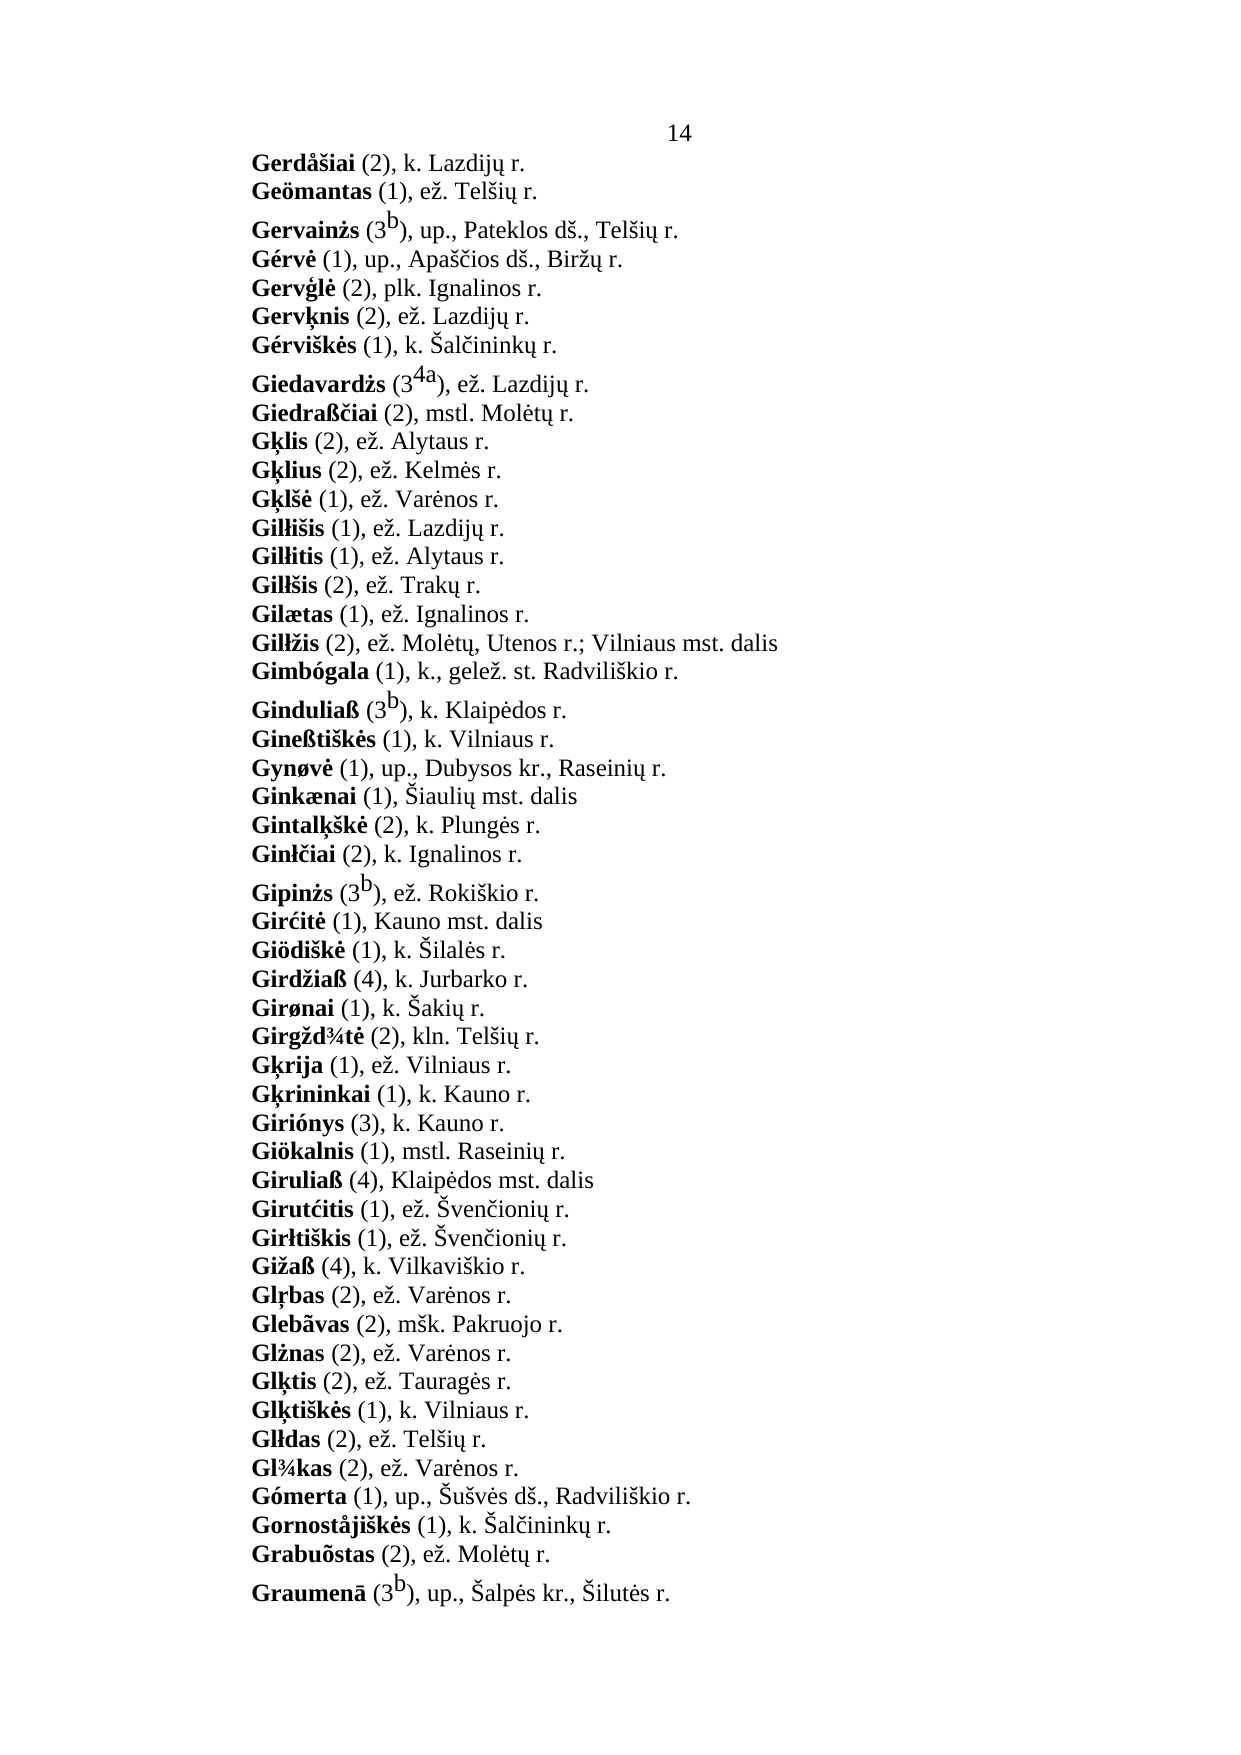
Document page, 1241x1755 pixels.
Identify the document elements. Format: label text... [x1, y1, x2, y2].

text Ginkænai (1), Šiaulių mst. dalis [177, 781, 1181, 810]
text Giruliaß (4), Klaipėdos mst. dalis [177, 1165, 1181, 1194]
text Gķlšė (1), ež. Varėnos r. [177, 484, 1181, 513]
text Giedraßčiai (2), mstl. Molėtų r. [177, 398, 1181, 426]
text Glebãvas (2), mšk. Pakruojo r. [177, 1309, 1181, 1338]
text Glŗbas (2), ež. Varėnos r. [177, 1280, 1181, 1309]
text Graumenā (3b), up., Šalpės kr., Šilutės r. [177, 1568, 1181, 1606]
text Gerdåšiai (2), k. Lazdijų r. [177, 148, 1181, 176]
text Gilłišis (1), ež. Lazdijų r. [177, 513, 1181, 541]
text Giödiškė (1), k. Šilalės r. [177, 935, 1181, 964]
text Gineßtiškės (1), k. Vilniaus r. [177, 724, 1181, 753]
text Girutćitis (1), ež. Švenčionių r. [177, 1194, 1181, 1223]
text Gómerta (1), up., Šušvės dš., Radviliškio r. [177, 1481, 1181, 1510]
text Ginduliaß (3b), k. Klaipėdos r. [177, 685, 1181, 724]
text Gķlius (2), ež. Kelmės r. [177, 455, 1181, 484]
text Glķtiškės (1), k. Vilniaus r. [177, 1395, 1181, 1424]
text Gl¾kas (2), ež. Varėnos r. [177, 1453, 1181, 1481]
text Girgžd¾tė (2), kln. Telšių r. [177, 1021, 1181, 1050]
text Girønai (1), k. Šakių r. [177, 993, 1181, 1021]
text Girćitė (1), Kauno mst. dalis [177, 906, 1181, 935]
text Gilætas (1), ež. Ignalinos r. [177, 599, 1181, 628]
text Geömantas (1), ež. Telšių r. [177, 176, 1181, 205]
text Giökalnis (1), mstl. Raseinių r. [177, 1136, 1181, 1165]
text Gervģlė (2), plk. Ignalinos r. [177, 273, 1181, 301]
text Gižaß (4), k. Vilkaviškio r. [177, 1251, 1181, 1280]
text Gynøvė (1), up., Dubysos kr., Raseinių r. [177, 753, 1181, 781]
text Gilłšis (2), ež. Trakų r. [177, 570, 1181, 599]
text Gilłžis (2), ež. Molėtų, Utenos r.; Vilniaus mst. dalis [177, 628, 1181, 656]
text Grabuõstas (2), ež. Molėtų r. [177, 1539, 1181, 1568]
text Giedavardżs (34a), ež. Lazdijų r. [177, 359, 1181, 398]
text Glłdas (2), ež. Telšių r. [177, 1424, 1181, 1453]
text Ginłčiai (2), k. Ignalinos r. [177, 839, 1181, 868]
text Gervķnis (2), ež. Lazdijų r. [177, 301, 1181, 330]
text Gérvė (1), up., Apaščios dš., Biržų r. [177, 244, 1181, 273]
text Girłtiškis (1), ež. Švenčionių r. [177, 1223, 1181, 1251]
text Glżnas (2), ež. Varėnos r. [177, 1338, 1181, 1366]
text Gilłitis (1), ež. Alytaus r. [177, 541, 1181, 570]
text Gérviškės (1), k. Šalčininkų r. [177, 330, 1181, 359]
text Gimbógala (1), k., gelež. st. Radviliškio r. [177, 656, 1181, 685]
text Glķtis (2), ež. Tauragės r. [177, 1366, 1181, 1395]
text Girdžiaß (4), k. Jurbarko r. [177, 964, 1181, 993]
text Giriónys (3), k. Kauno r. [177, 1108, 1181, 1136]
text Gķrininkai (1), k. Kauno r. [177, 1079, 1181, 1108]
text Gķrija (1), ež. Vilniaus r. [177, 1050, 1181, 1079]
text Gķlis (2), ež. Alytaus r. [177, 426, 1181, 455]
text Gintalķškė (2), k. Plungės r. [177, 810, 1181, 839]
text Gipinżs (3b), ež. Rokiškio r. [177, 868, 1181, 906]
text Gervainżs (3b), up., Pateklos dš., Telšių r. [177, 205, 1181, 244]
text Gornoståjiškės (1), k. Šalčininkų r. [177, 1510, 1181, 1539]
